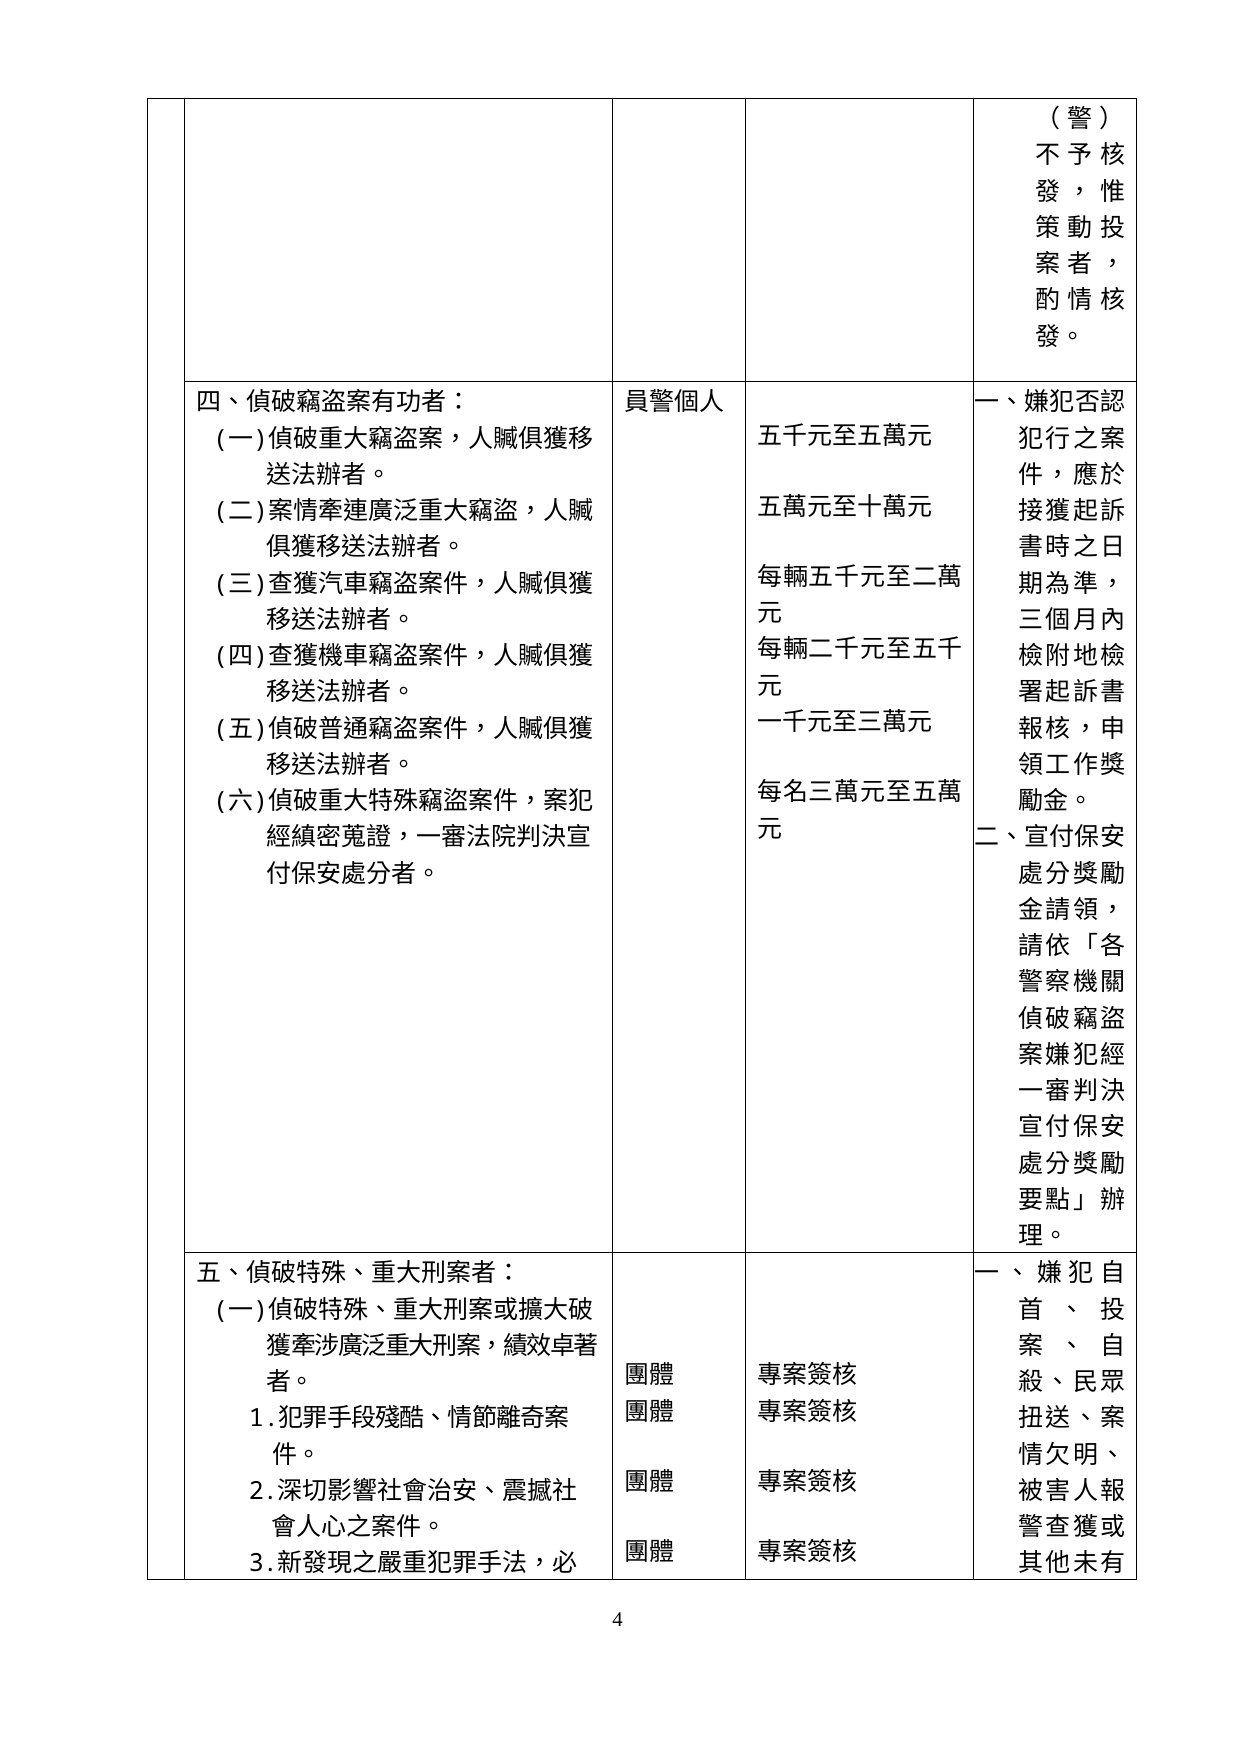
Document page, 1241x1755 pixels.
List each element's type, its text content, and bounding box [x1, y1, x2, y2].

table_cell 一、嫌犯否認犯行之案件，應於接獲起訴書時之日期為準，三個月內檢附地檢署起訴書報核，申領工作獎勵金。 二、宣付保安處分獎勵金請領，請依「各警察機關偵破竊盜案嫌犯經一審判決宣付保安處分獎勵要點」辦理。 [974, 382, 1136, 1252]
table_cell 刑 事 類 [148, 99, 184, 1579]
table_cell [746, 99, 973, 381]
table_cell 團體 團體 團體 團體 [613, 1253, 745, 1579]
table_cell [185, 99, 612, 381]
table_cell （警）不予核發，惟策動投案者，酌情核發。 [974, 99, 1136, 381]
table_cell 四、偵破竊盗案有功者： (一)偵破重大竊盗案，人贓俱獲移送法辦者。 (二)案情牽連廣泛重大竊盜，人贓俱獲移送法辦者。 (三)查獲汽車竊盗案件，人贓俱獲移送法辦者。 (四)查獲機車竊盗案件，人贓俱獲移送法辦者。 (五)偵破普通竊盗案件，人贓俱獲移送法辦者。 (六)偵破重大特殊竊盜案件，案犯經縝密蒐證，一審法院判決宣付保安處分者。 [185, 382, 612, 1252]
table_cell 員警個人 [613, 382, 745, 1252]
table_cell 一、嫌犯自首、投案、自殺、民眾扭送、案情欠明、被害人報警查獲或其他未有 [974, 1253, 1136, 1579]
table_cell 五、偵破特殊、重大刑案者： (一)偵破特殊、重大刑案或擴大破獲牽涉廣泛重大刑案，績效卓著者。 1.犯罪手段殘酷、情節離奇案件。 2.深切影響社會治安、震撼社會人心之案件。 3.新發現之嚴重犯罪手法，必 [185, 1253, 612, 1579]
table_cell 五千元至五萬元 五萬元至十萬元 每輛五千元至二萬元 每輛二千元至五千元 一千元至三萬元 每名三萬元至五萬元 [746, 382, 973, 1252]
table_cell 專案簽核 專案簽核 專案簽核 專案簽核 [746, 1253, 973, 1579]
table_cell [613, 99, 745, 381]
